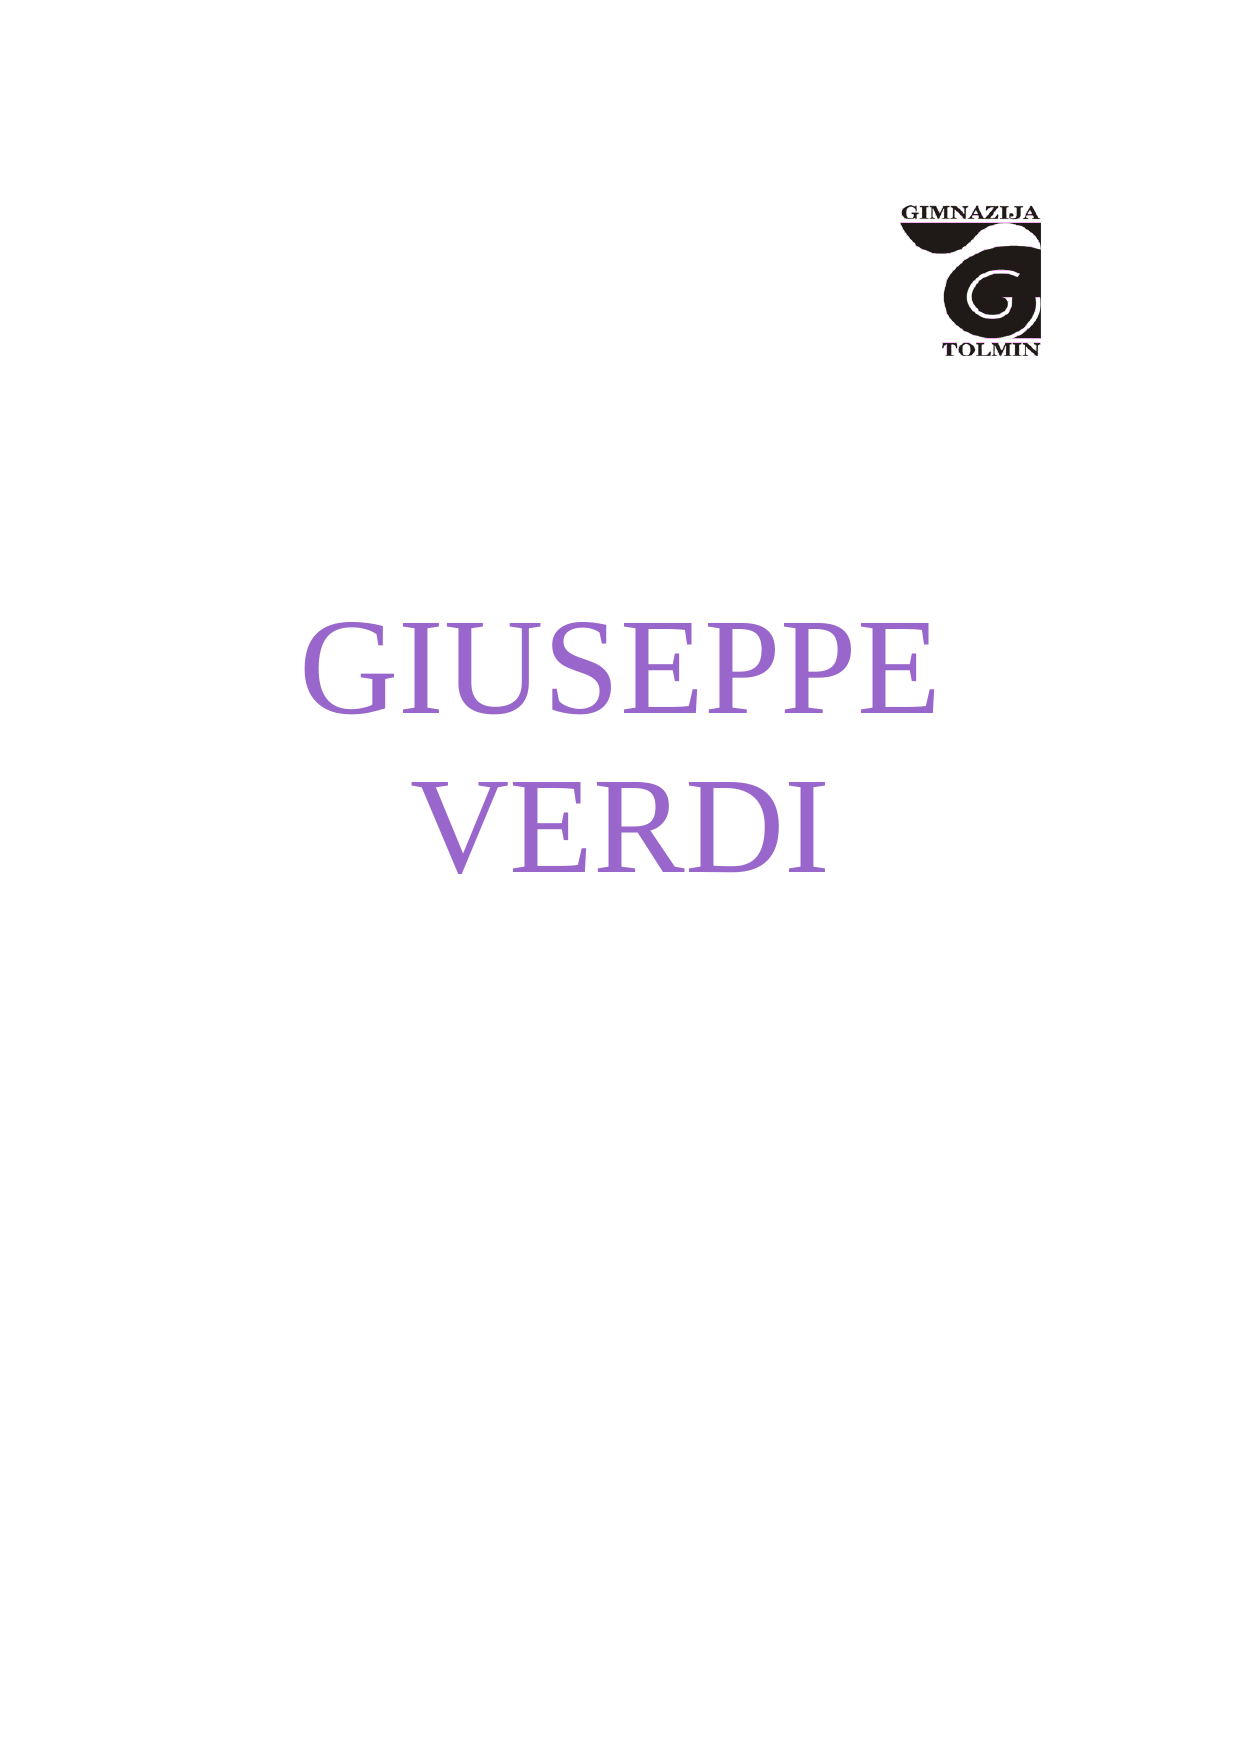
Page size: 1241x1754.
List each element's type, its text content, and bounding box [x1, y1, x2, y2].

picture [900, 205, 1041, 356]
text GIUSEPPE VERDI [118, 586, 1122, 902]
